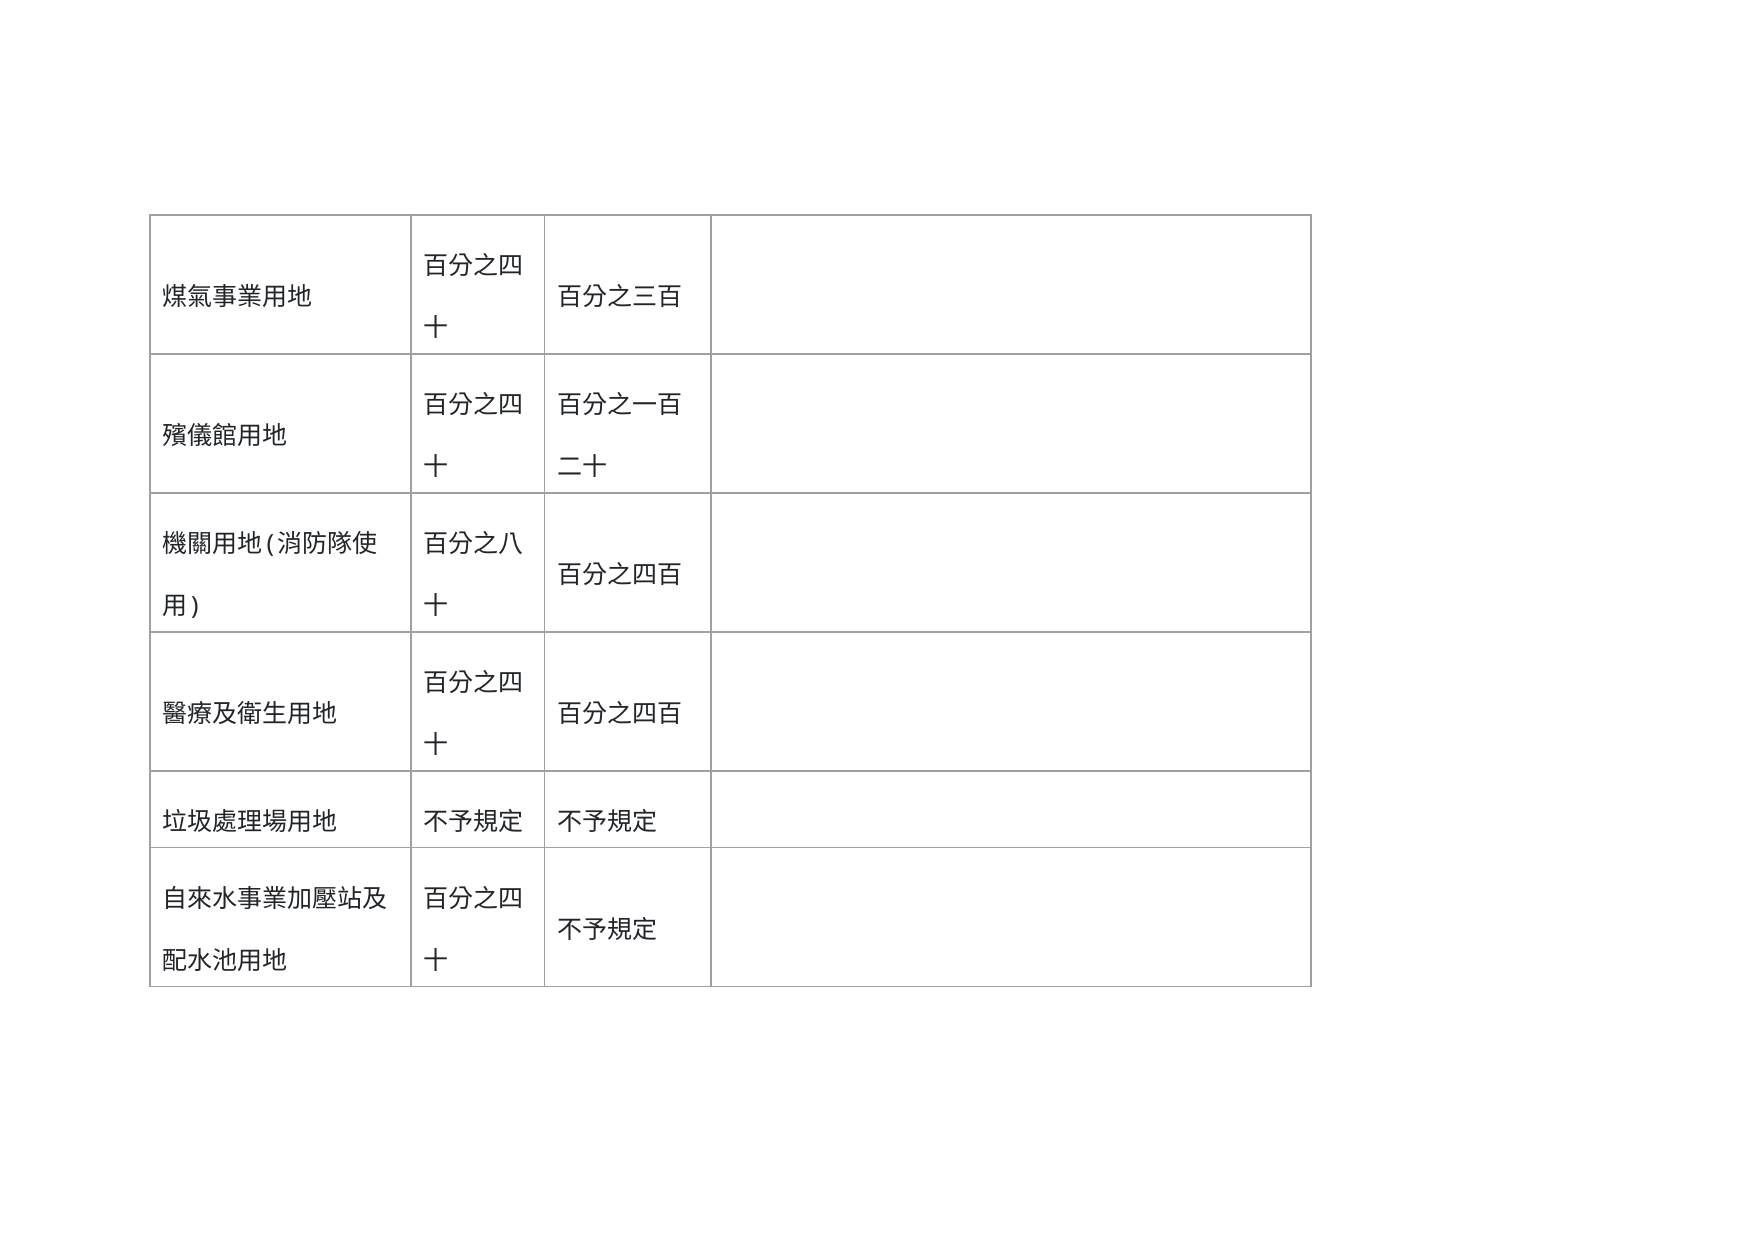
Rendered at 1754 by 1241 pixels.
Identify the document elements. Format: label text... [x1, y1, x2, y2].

table_cell 百分之三百 [545, 216, 710, 353]
table_cell [712, 633, 1310, 770]
table_cell [712, 494, 1310, 631]
table_cell 不予規定 [412, 772, 544, 847]
table_cell [712, 772, 1310, 847]
table_cell 百分之四十 [412, 633, 544, 770]
table_cell 百分之四十 [412, 216, 544, 353]
table_cell 殯儀館用地 [151, 355, 410, 492]
table_cell 百分之四十 [412, 848, 544, 986]
table_cell 百分之四百 [545, 633, 710, 770]
table_cell [712, 355, 1310, 492]
table_cell [712, 216, 1310, 353]
table_cell 不予規定 [545, 848, 710, 986]
table_cell [712, 848, 1310, 986]
table_cell 百分之四百 [545, 494, 710, 631]
table_cell 不予規定 [545, 772, 710, 847]
table_cell 百分之四十 [412, 355, 544, 492]
table_cell 百分之一百二十 [545, 355, 710, 492]
table_cell 機關用地(消防隊使用) [151, 494, 410, 631]
table_cell 自來水事業加壓站及配水池用地 [151, 848, 410, 986]
table_cell 煤氣事業用地 [151, 216, 410, 353]
table_cell 百分之八十 [412, 494, 544, 631]
table_cell 垃圾處理場用地 [151, 772, 410, 847]
table_cell 醫療及衛生用地 [151, 633, 410, 770]
